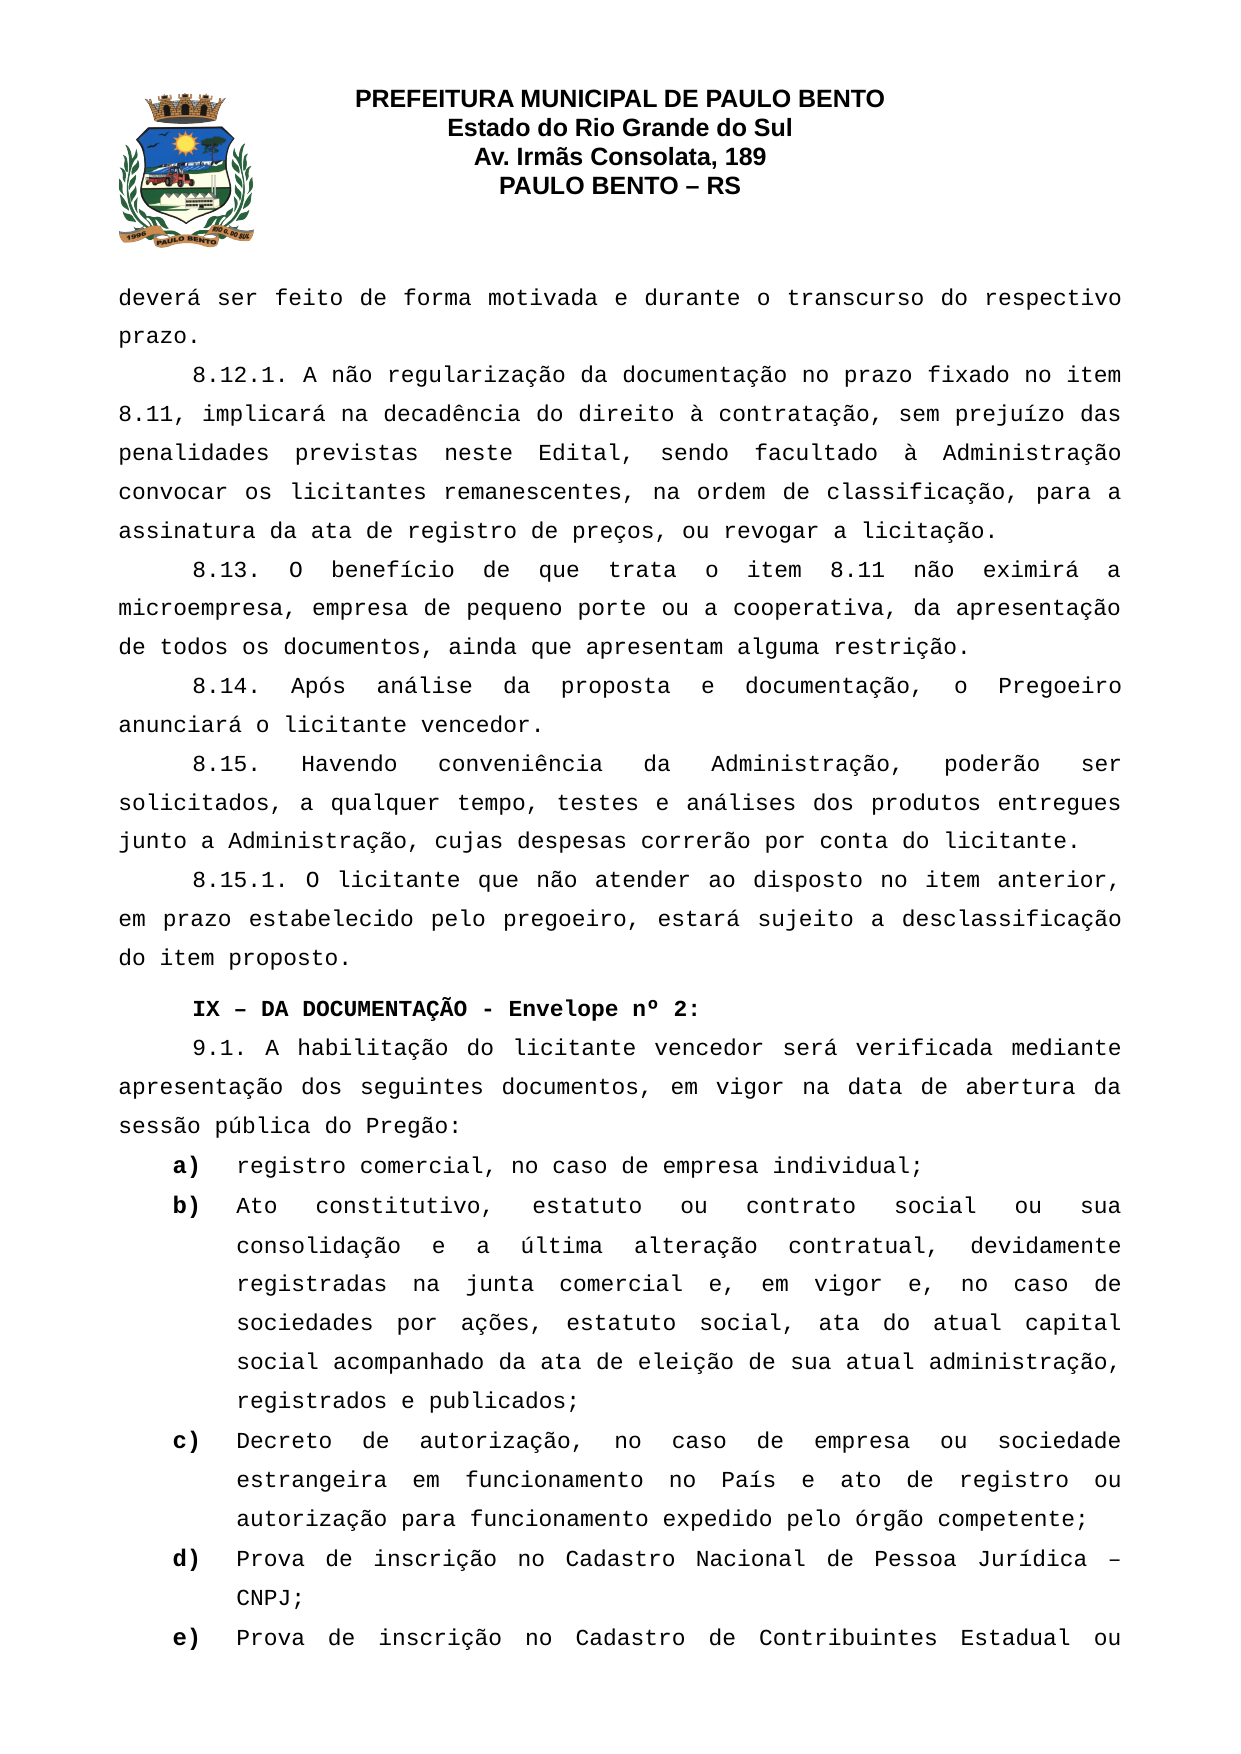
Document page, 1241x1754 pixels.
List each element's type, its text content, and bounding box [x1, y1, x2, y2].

text deverá ser feito de forma motivada e durante o transcurso do respectivo prazo. [118, 286, 1122, 351]
text 8.15. Havendo conveniência da Administração, poderão ser solicitados, a qualquer tempo, testes e análises dos produtos entregues junto a Administração, cujas despesas correrão por conta do licitante. [118, 752, 1122, 856]
text 8.15.1. O licitante que não atender ao disposto no item anterior, em prazo estabelecido pelo pregoeiro, estará sujeito a desclassificação do item proposto. [118, 869, 1122, 972]
text IX – DA DOCUMENTAÇÃO - Envelope nº 2: [118, 998, 1122, 1024]
picture [118, 93, 254, 248]
list Decreto de autorização, no caso de empresa ou sociedade estrangeira em funcionamento no País e ato de registro ou autorização para funcionamento expedido pelo órgão competente; [172, 1428, 1122, 1533]
text 9.1. A habilitação do licitante vencedor será verificada mediante apresentação dos seguintes documentos, em vigor na data de abertura da sessão pública do Pregão: [118, 1037, 1122, 1140]
list registro comercial, no caso de empresa individual; [172, 1153, 1122, 1180]
list Prova de inscrição no Cadastro Nacional de Pessoa Jurídica – CNPJ; [172, 1546, 1122, 1612]
text 8.13. O benefício de que trata o item 8.11 não eximirá a microempresa, empresa de pequeno porte ou a cooperativa, da apresentação de todos os documentos, ainda que apresentam alguma restrição. [118, 558, 1122, 662]
text 8.14. Após análise da proposta e documentação, o Pregoeiro anunciará o licitante vencedor. [118, 674, 1122, 739]
list Ato constitutivo, estatuto ou contrato social ou sua consolidação e a última alteração contratual, devidamente registradas na junta comercial e, em vigor e, no caso de sociedades por ações, estatuto social, ata do atual capital social acompanhado da ata de eleição de sua atual administração, registrados e publicados; [172, 1194, 1122, 1415]
list Prova de inscrição no Cadastro de Contribuintes Estadual ou [172, 1625, 1122, 1652]
text 8.12.1. A não regularização da documentação no prazo fixado no item 8.11, implicará na decadência do direito à contratação, sem prejuízo das penalidades previstas neste Edital, sendo facultado à Administração convocar os licitantes remanescentes, na ordem de classificação, para a assinatura da ata de registro de preços, ou revogar a licitação. [118, 364, 1122, 545]
